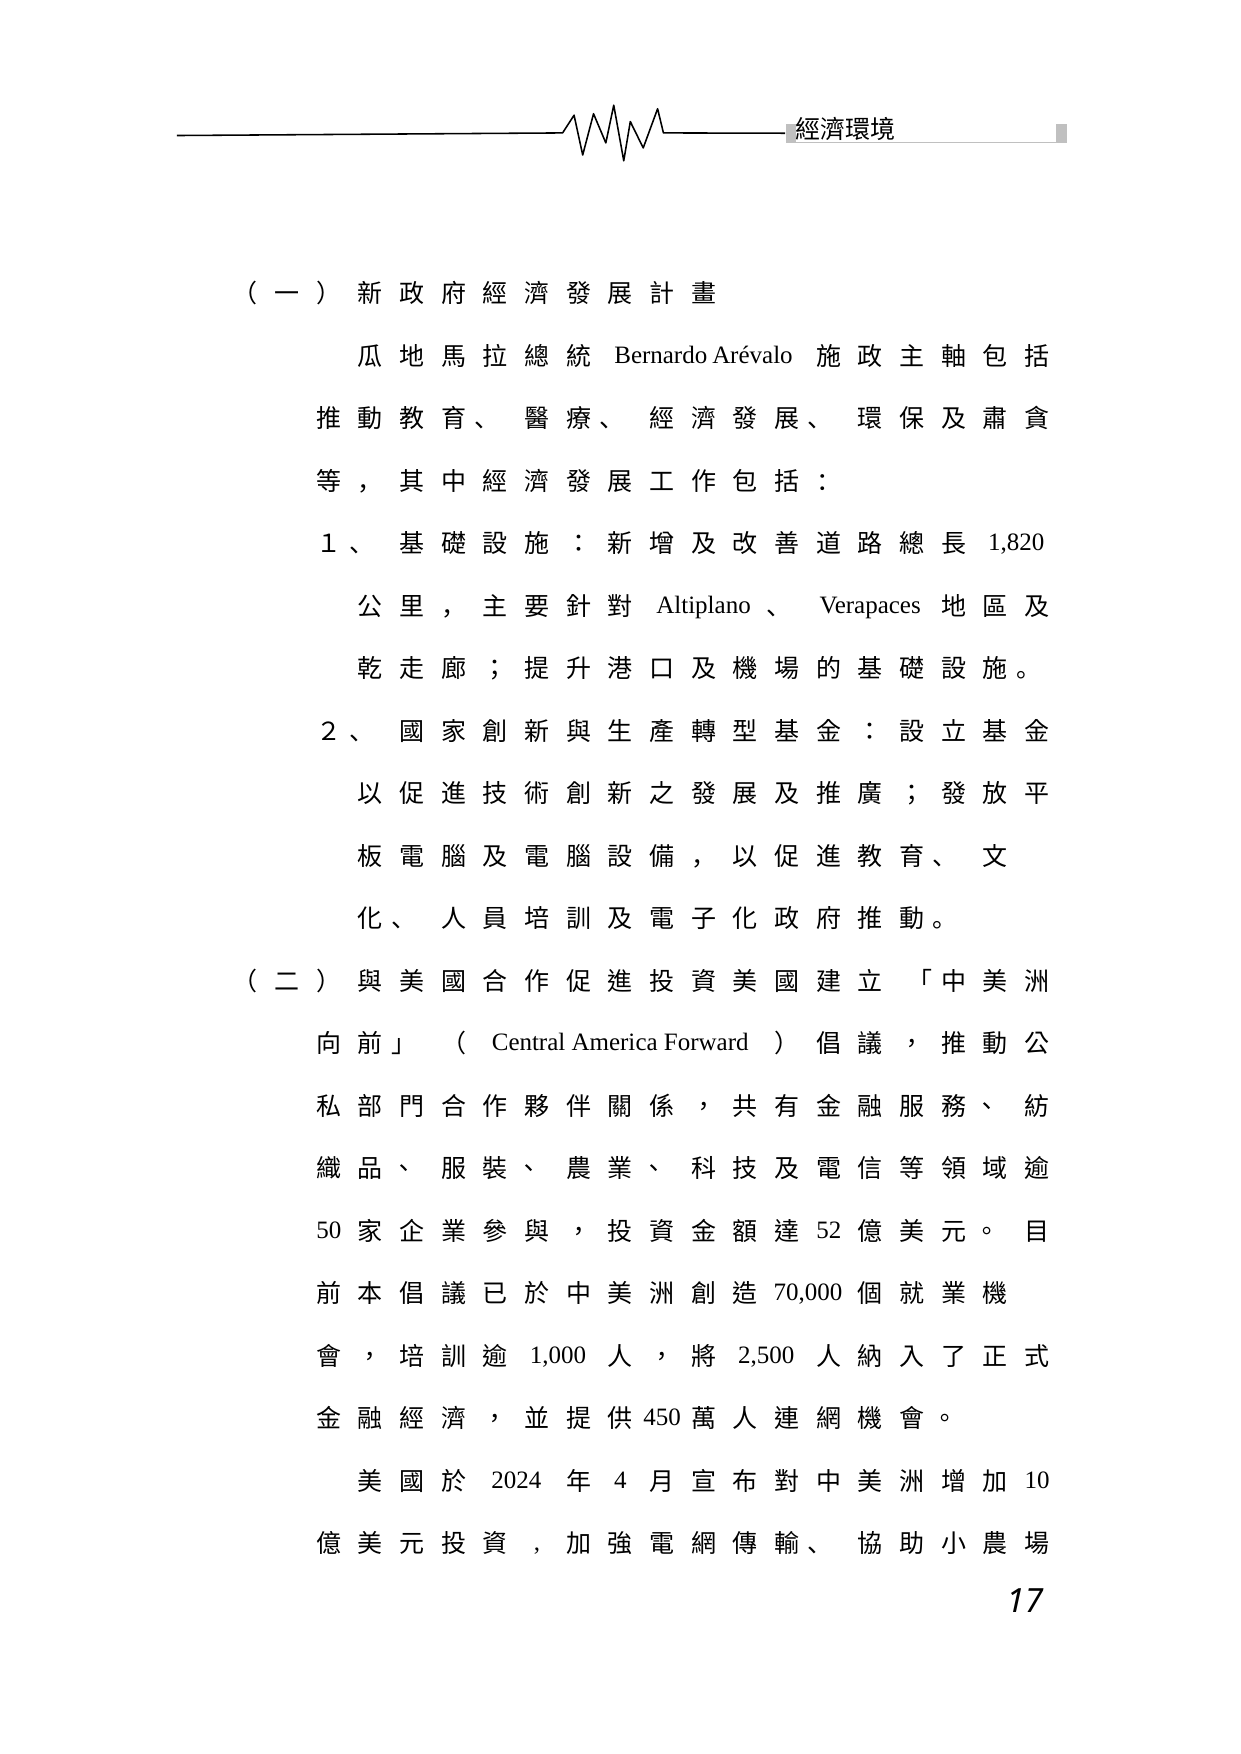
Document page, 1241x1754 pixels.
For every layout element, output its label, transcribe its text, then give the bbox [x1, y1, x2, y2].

text 美國於2024年4月宣布對中美洲增加10億美元投資,加強電網傳輸、協助小農場 [281, 1438, 1058, 1563]
text （二）與美國合作促進投資美國建立「中美洲向前」（Central America Forward）倡議，推動公私部門合作夥伴關係，共有金融服務、紡織品、服裝、農業、科技及電信等領域逾50家企業參與，投資金額達52億美元。目前本倡議已於中美洲創造70,000個就業機會，培訓逾1,000人，將2,500人納入了正式金融經濟，並提供450萬人連網機會。 [207, 938, 1058, 1438]
text （一）新政府經濟發展計畫 [207, 250, 1058, 313]
text 瓜地馬拉總統Bernardo Arévalo施政主軸包括推動教育、醫療、經濟發展、環保及肅貪等，其中經濟發展工作包括： [281, 313, 1058, 500]
text １、基礎設施：新增及改善道路總長1,820公里，主要針對Altiplano、Verapaces地區及乾走廊；提升港口及機場的基礎設施。 [281, 500, 1058, 688]
text ２、國家創新與生產轉型基金：設立基金以促進技術創新之發展及推廣；發放平板電腦及電腦設備，以促進教育、文化、人員培訓及電子化政府推動。 [281, 688, 1058, 938]
